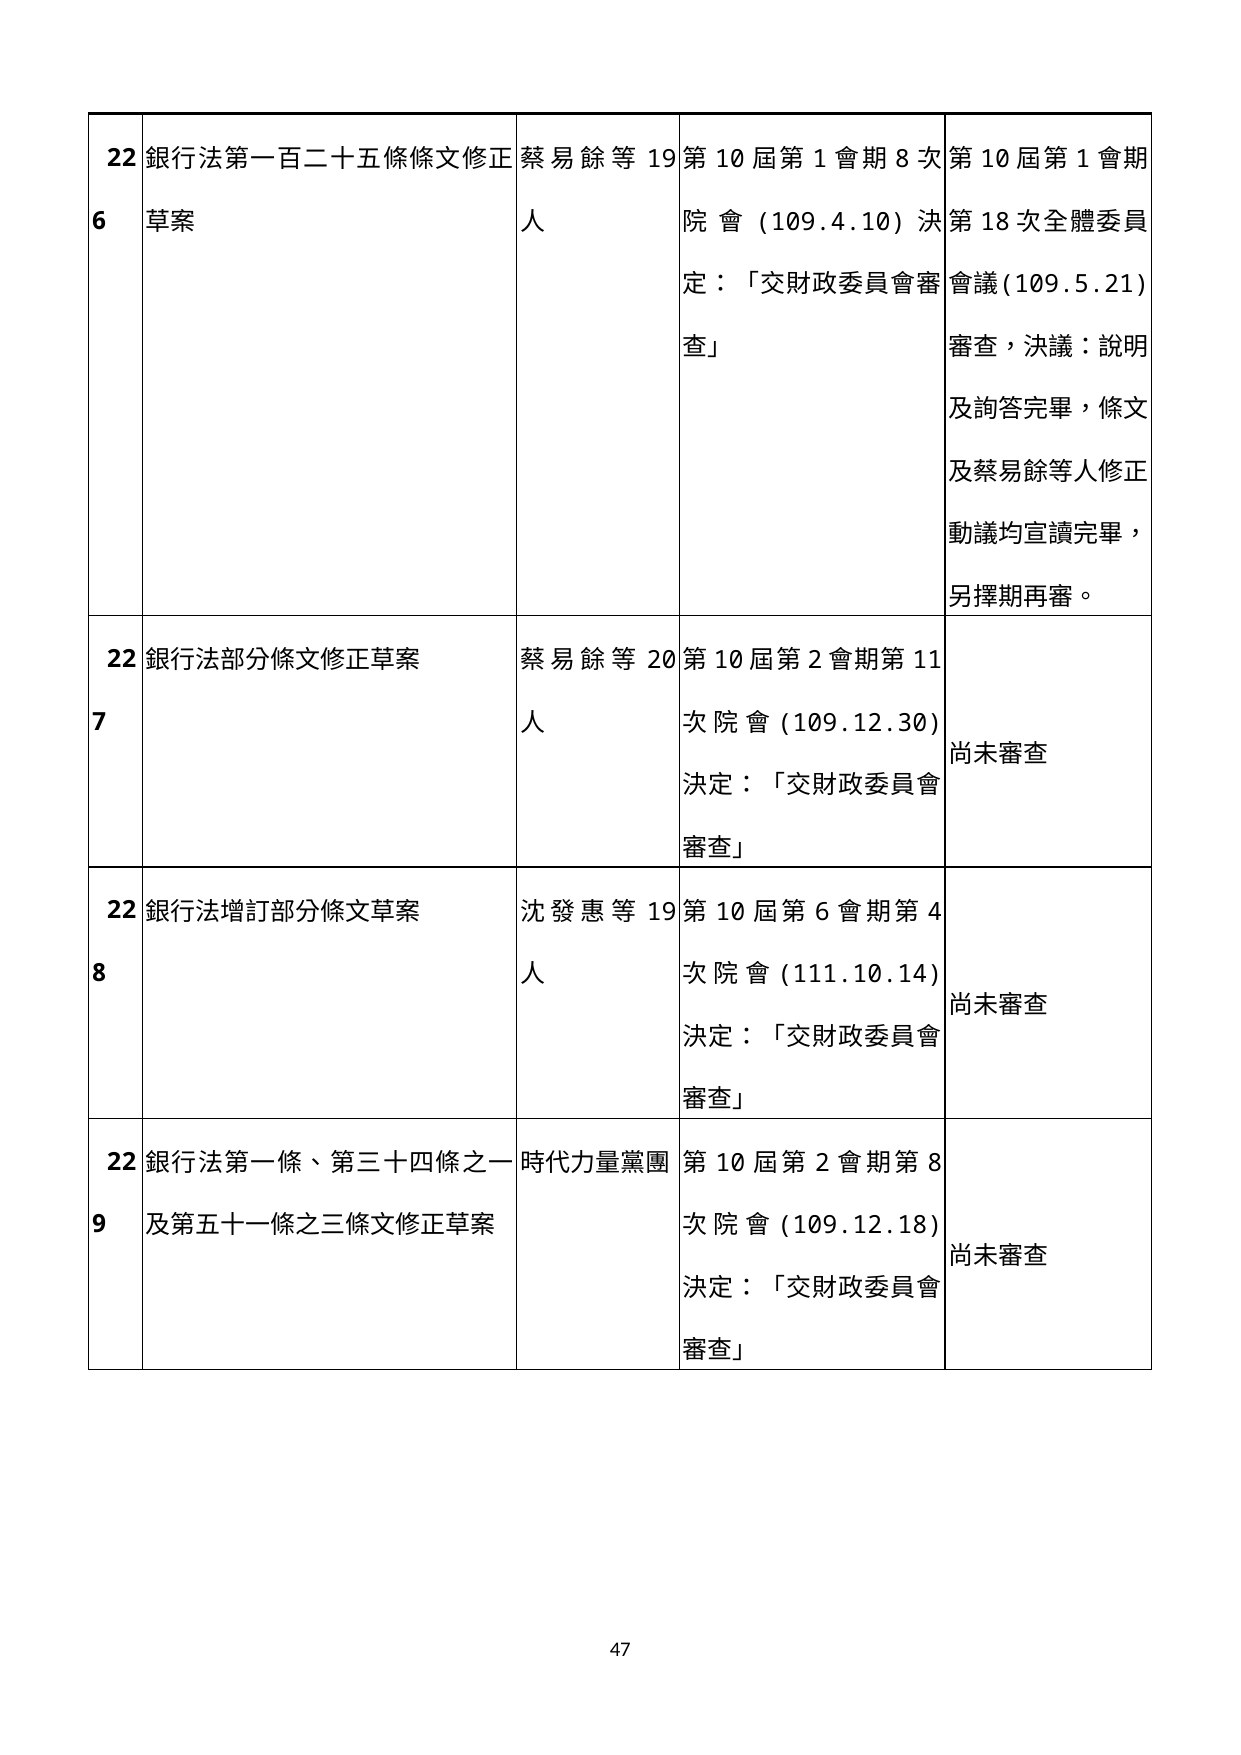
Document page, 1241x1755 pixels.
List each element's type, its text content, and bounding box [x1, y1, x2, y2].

table_cell 銀行法增訂部分條文草案 [143, 868, 516, 1117]
table_cell 第10屆第6會期第4次院會(111.10.14)決定：「交財政委員會審查」 [680, 868, 944, 1117]
table_cell 蔡易餘等19人 [517, 115, 679, 615]
table_cell 第10屆第1會期8次院會(109.4.10)決定：「交財政委員會審查」 [680, 115, 944, 615]
table_cell [89, 868, 142, 1117]
table_cell 第10屆第2會期第8次院會(109.12.18)決定：「交財政委員會審查」 [680, 1119, 944, 1368]
table_cell 第10屆第2會期第11次院會(109.12.30)決定：「交財政委員會審查」 [680, 616, 944, 866]
table_cell 沈發惠等19人 [517, 868, 679, 1117]
table_cell [89, 115, 142, 615]
table_cell [89, 616, 142, 866]
table_cell 時代力量黨團 [517, 1119, 679, 1368]
table_cell 尚未審查 [946, 868, 1151, 1117]
table_cell 銀行法第一百二十五條條文修正草案 [143, 115, 516, 615]
table_cell 蔡易餘等20人 [517, 616, 679, 866]
table_cell [89, 1119, 142, 1368]
table_cell 尚未審查 [946, 1119, 1151, 1368]
table_cell 第10屆第1會期第18次全體委員會議(109.5.21)審查，決議：說明及詢答完畢，條文及蔡易餘等人修正動議均宣讀完畢，另擇期再審。 [946, 115, 1151, 615]
table_cell 銀行法第一條、第三十四條之一及第五十一條之三條文修正草案 [143, 1119, 516, 1368]
table_cell 銀行法部分條文修正草案 [143, 616, 516, 866]
table_cell 尚未審查 [946, 616, 1151, 866]
